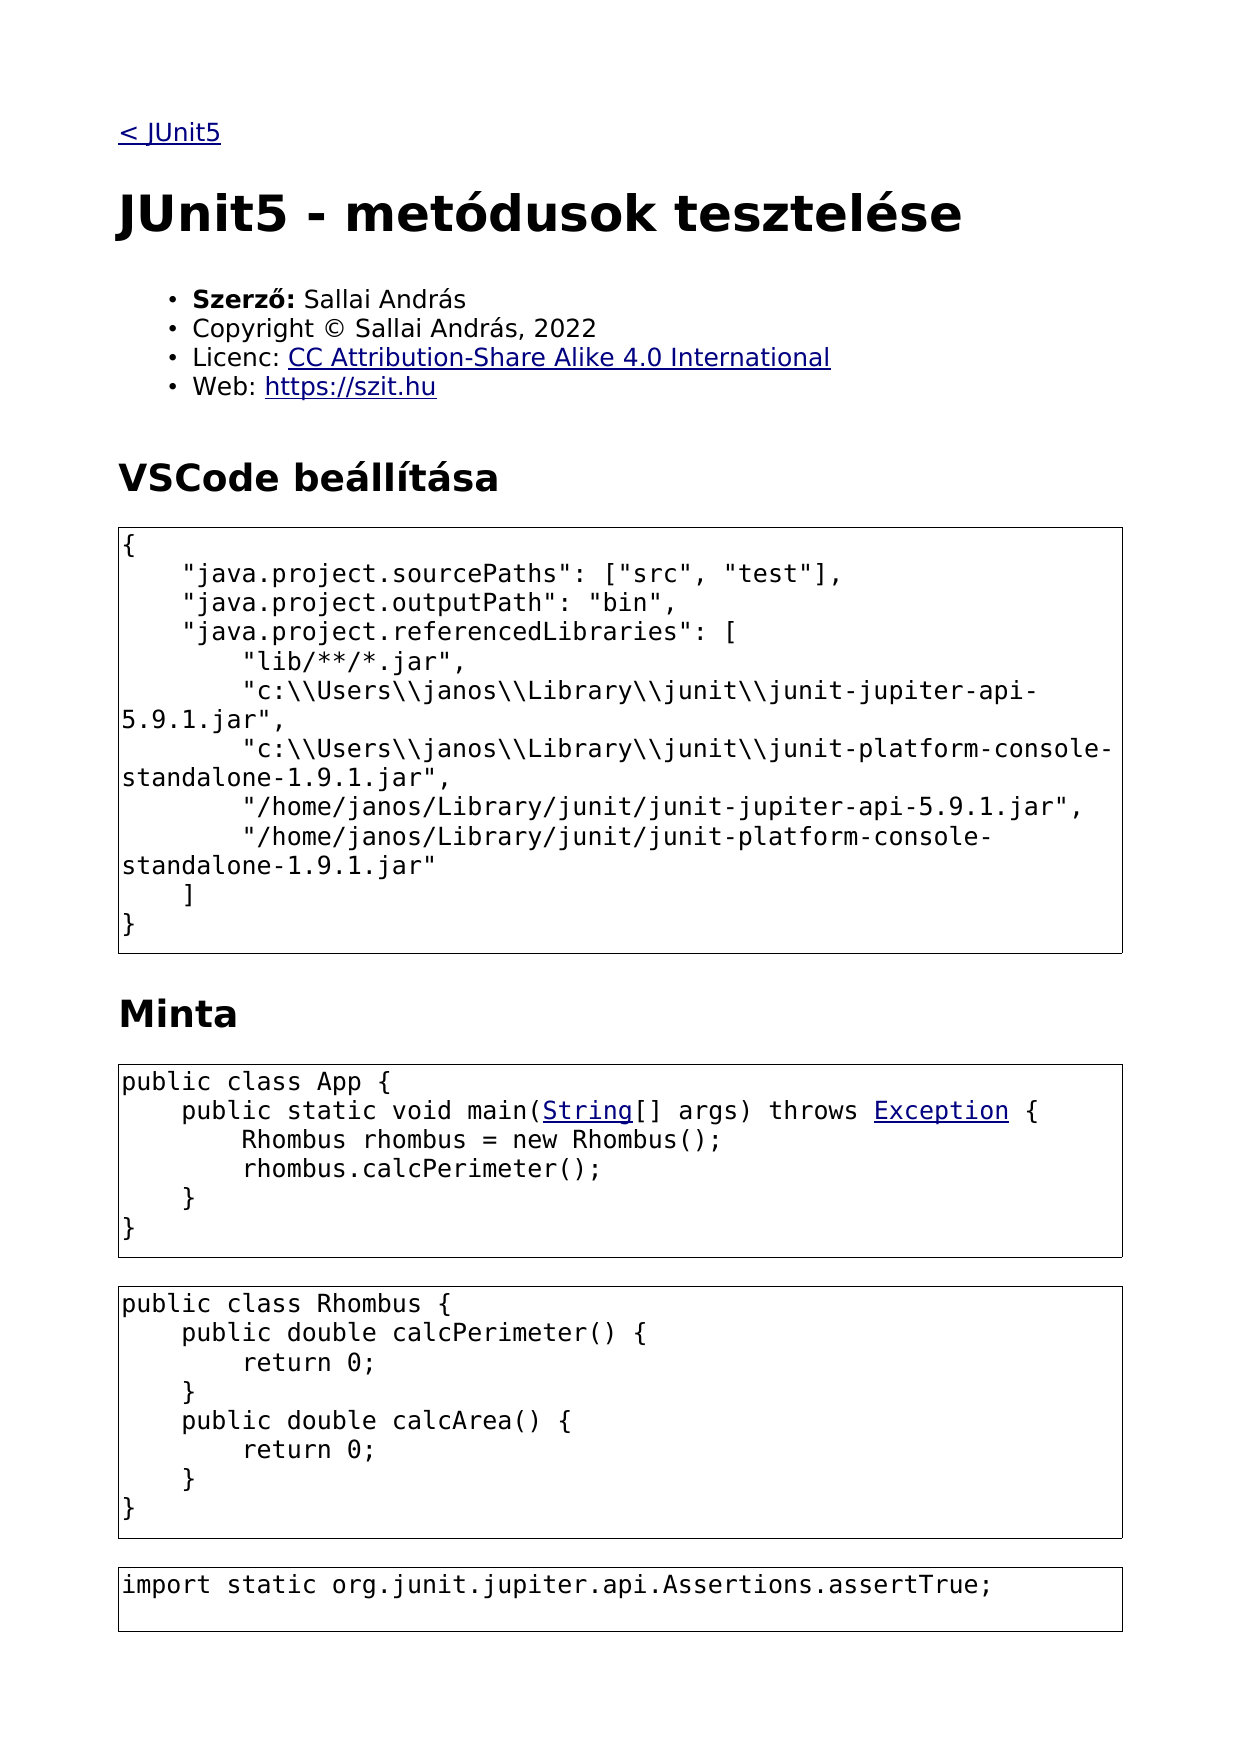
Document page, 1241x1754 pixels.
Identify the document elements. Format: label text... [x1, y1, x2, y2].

table_header import static org.junit.jupiter.api.Assertions.assertTrue; [119, 1568, 1122, 1631]
list Web: https://szit.hu [177, 372, 1122, 402]
subtitle VSCode beállítása [118, 456, 1122, 500]
table_header public class App { public static void main(String[] args) throws Exception { Rhombus rhombus = new Rhombus(); rhombus.calcPerimeter(); } } [119, 1065, 1122, 1257]
subtitle Minta [118, 993, 1122, 1037]
subtitle JUnit5 - metódusok tesztelése [118, 185, 1122, 243]
table_header { "java.project.sourcePaths": ["src", "test"], "java.project.outputPath": "bin", "java.project.referencedLibraries": [ "lib/**/*.jar", "c:\\Users\\janos\\Library\\junit\\junit-jupiter-api-5.9.1.jar", "c:\\Users\\janos\\Library\\junit\\junit-platform-console-standalone-1.9.1.jar", "/home/janos/Library/junit/junit-jupiter-api-5.9.1.jar", "/home/janos/Library/junit/junit-platform-console-standalone-1.9.1.jar" ] } [119, 528, 1122, 953]
text < JUnit5 [118, 118, 1122, 147]
table_header public class Rhombus { public double calcPerimeter() { return 0; } public double calcArea() { return 0; } } [119, 1287, 1122, 1537]
list Szerző: Sallai András [177, 285, 1122, 314]
list Copyright © Sallai András, 2022 [177, 314, 1122, 343]
list Licenc: CC Attribution-Share Alike 4.0 International [177, 343, 1122, 372]
